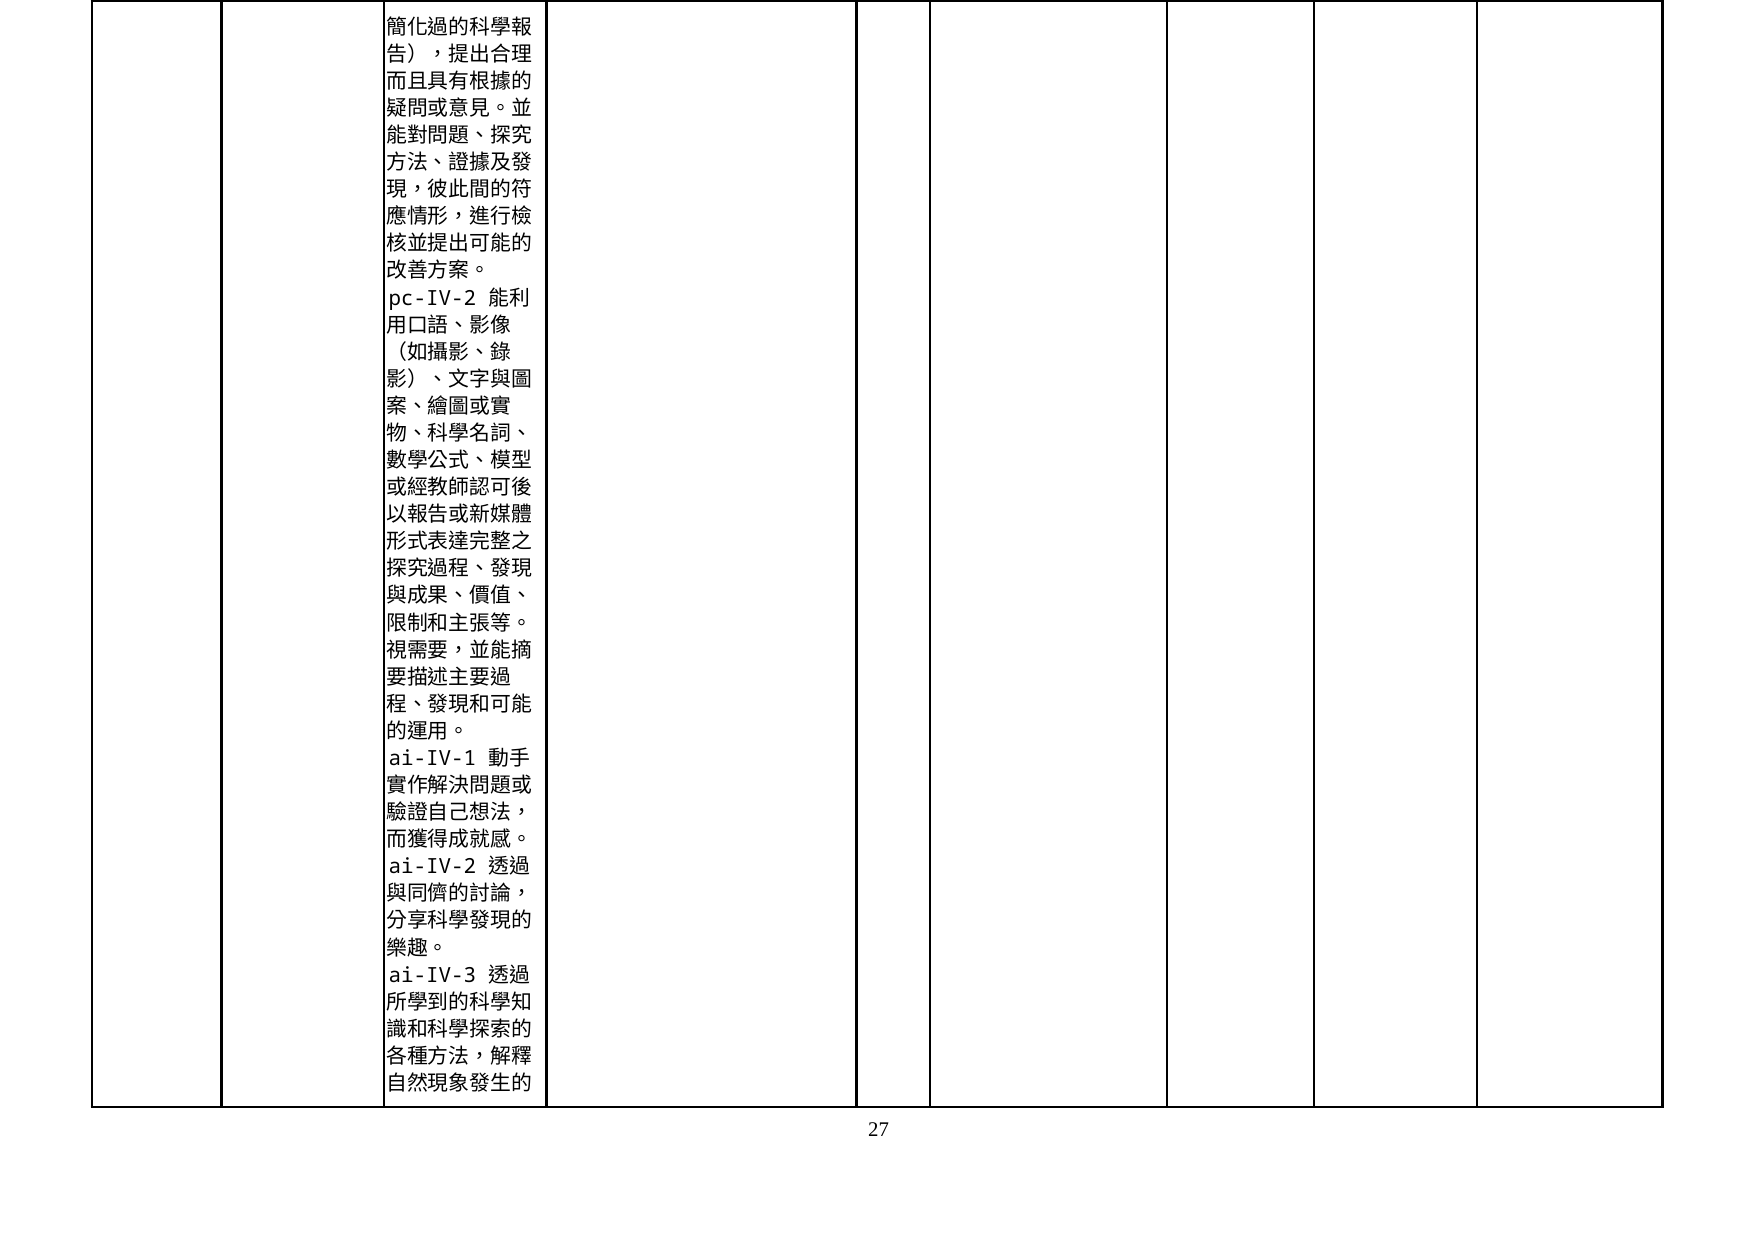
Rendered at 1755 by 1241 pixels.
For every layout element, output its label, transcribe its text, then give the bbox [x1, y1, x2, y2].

table_cell [1168, 2, 1313, 1106]
table_cell [223, 2, 383, 1106]
table_cell [548, 2, 855, 1106]
table_cell [1315, 2, 1476, 1106]
table_cell 簡化過的科學報告），提出合理而且具有根據的疑問或意見。並能對問題、探究方法、證據及發現，彼此間的符應情形，進行檢核並提出可能的改善方案。 pc-IV-2 能利用口語、影像（如攝影、錄影）、文字與圖案、繪圖或實物、科學名詞、數學公式、模型或經教師認可後以報告或新媒體形式表達完整之探究過程、發現與成果、價值、限制和主張等。視需要，並能摘要描述主要過程、發現和可能的運用。 ai-IV-1 動手實作解決問題或驗證自己想法，而獲得成就感。 ai-IV-2 透過與同儕的討論，分享科學發現的樂趣。 ai-IV-3 透過所學到的科學知識和科學探索的各種方法，解釋自然現象發生的 [385, 2, 545, 1106]
table_cell [858, 2, 929, 1106]
table_cell [93, 2, 220, 1106]
table_cell [931, 2, 1166, 1106]
table_cell [1478, 2, 1661, 1106]
